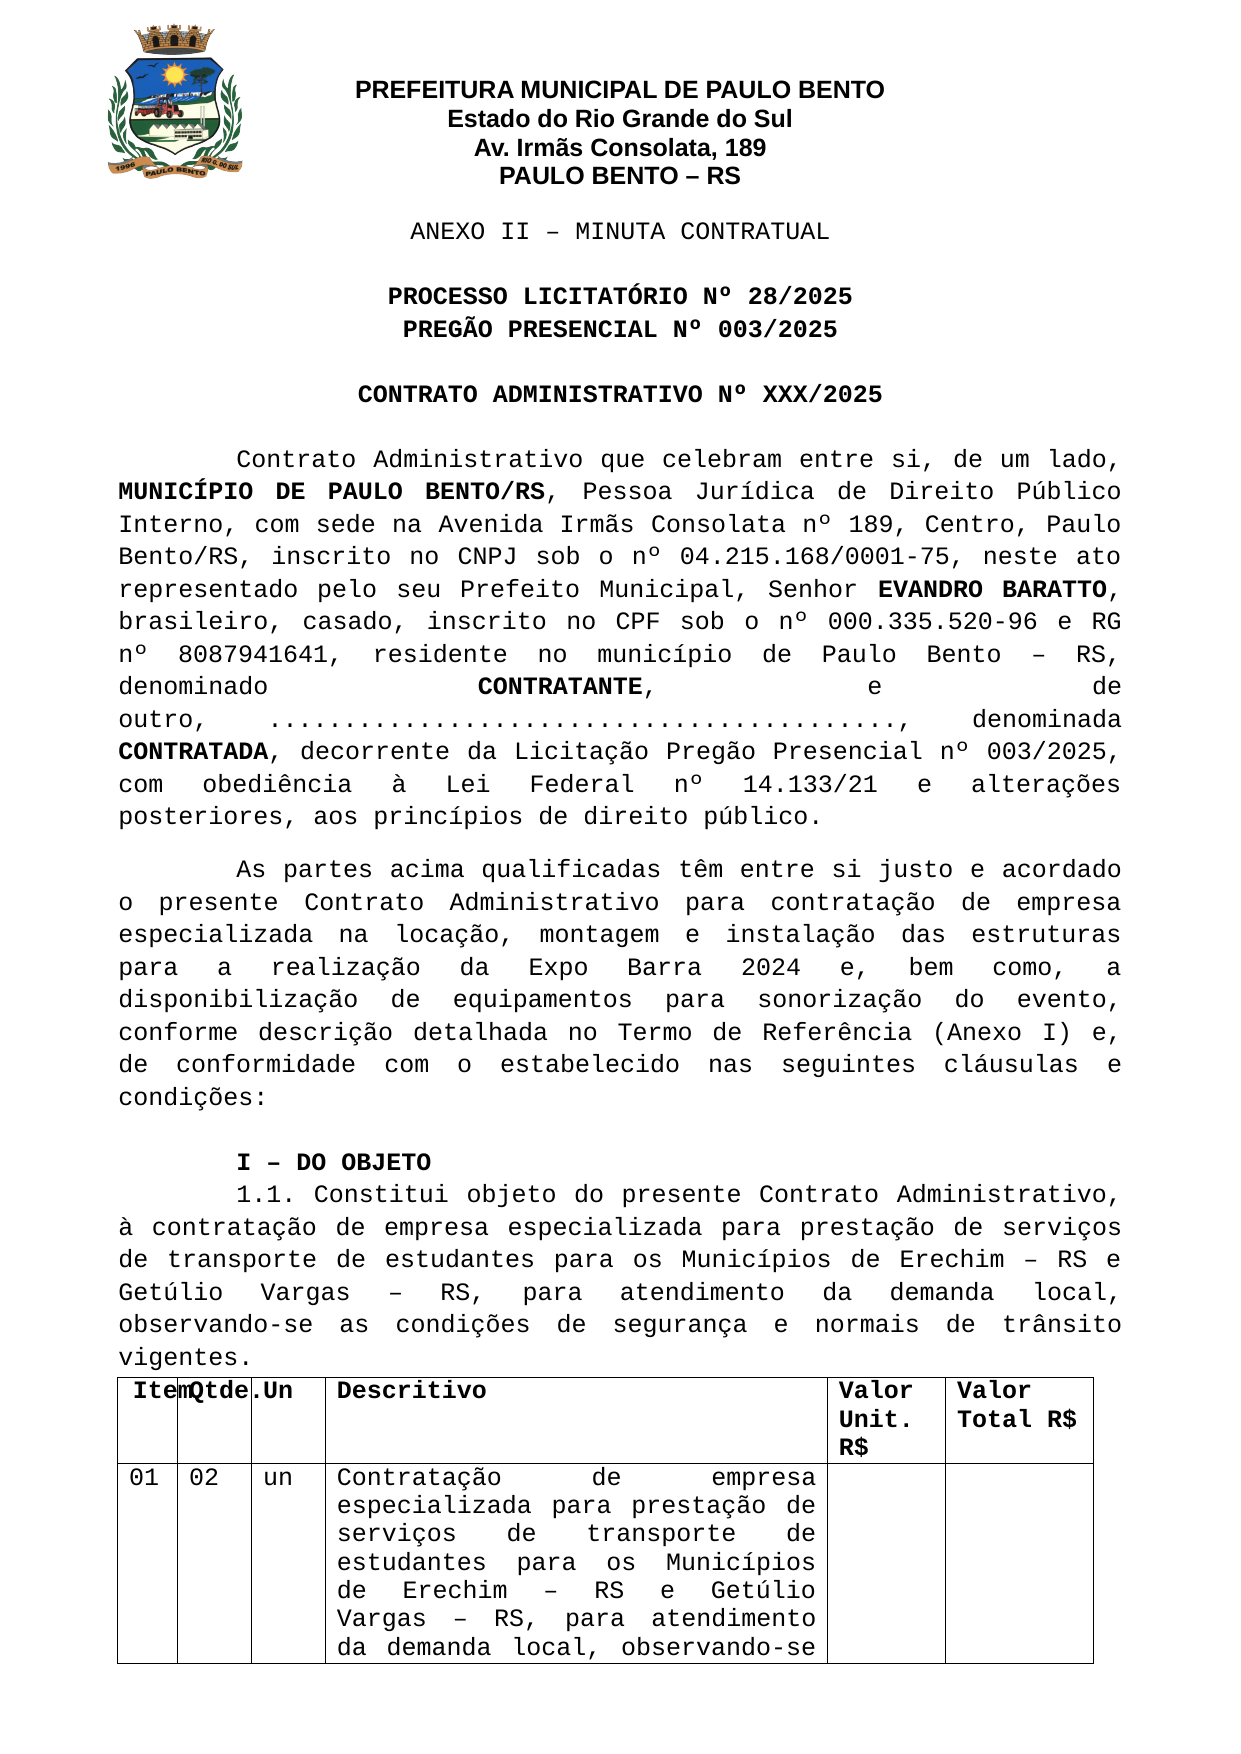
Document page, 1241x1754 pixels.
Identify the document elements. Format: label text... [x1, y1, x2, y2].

table_header Valor Unit. R$ [828, 1378, 945, 1463]
table_header Valor Total R$ [946, 1378, 1093, 1463]
table_cell Contratação de empresa especializada para prestação de serviços de transporte de estudantes para os Municípios de Erechim – RS e Getúlio Vargas – RS, para atendimento da demanda local, observando-se [326, 1464, 827, 1662]
table_header Qtde. [178, 1378, 251, 1463]
picture [107, 23, 243, 179]
text CONTRATO ADMINISTRATIVO Nº XXX/2025 [118, 381, 1122, 409]
text Contrato Administrativo que celebram entre si, de um lado, MUNICÍPIO DE PAULO BENTO/RS, Pessoa Jurídica de Direito Público Interno, com sede na Avenida Irmãs Consolata nº 189, Centro, Paulo Bento/RS, inscrito no CNPJ sob o nº 04.215.168/0001-75, neste ato representado pelo seu Prefeito Municipal, Senhor EVANDRO BARATTO, brasileiro, casado, inscrito no CPF sob o nº 000.335.520-96 e RG nº 8087941641, residente no município de Paulo Bento – RS, denominado CONTRATANTE, e de outro, .........................................., denominada CONTRATADA, decorrente da Licitação Pregão Presencial nº 003/2025, com obediência à Lei Federal nº 14.133/21 e alterações posteriores, aos princípios de direito público. [118, 446, 1122, 832]
table_cell un [252, 1464, 325, 1662]
subtitle ANEXO II – MINUTA CONTRATUAL [118, 219, 1122, 247]
table_cell [828, 1464, 945, 1662]
table_header Item [118, 1378, 177, 1463]
table_header Un [252, 1378, 325, 1463]
table_cell 01 [118, 1464, 177, 1662]
table_header Descritivo [326, 1378, 827, 1463]
subtitle PREGÃO PRESENCIAL Nº 003/2025 [118, 316, 1122, 344]
subtitle PROCESSO LICITATÓRIO Nº 28/2025 [118, 284, 1122, 312]
table_cell 02 [178, 1464, 251, 1662]
text As partes acima qualificadas têm entre si justo e acordado o presente Contrato Administrativo para contratação de empresa especializada na locação, montagem e instalação das estruturas para a realização da Expo Barra 2024 e, bem como, a disponibilização de equipamentos para sonorização do evento, conforme descrição detalhada no Termo de Referência (Anexo I) e, de conformidade com o estabelecido nas seguintes cláusulas e condições: [118, 857, 1122, 1113]
subtitle I – DO OBJETO [118, 1149, 1122, 1178]
text 1.1. Constitui objeto do presente Contrato Administrativo, à contratação de empresa especializada para prestação de serviços de transporte de estudantes para os Municípios de Erechim – RS e Getúlio Vargas – RS, para atendimento da demanda local, observando-se as condições de segurança e normais de trânsito vigentes. [118, 1182, 1122, 1373]
table_cell [946, 1464, 1093, 1662]
